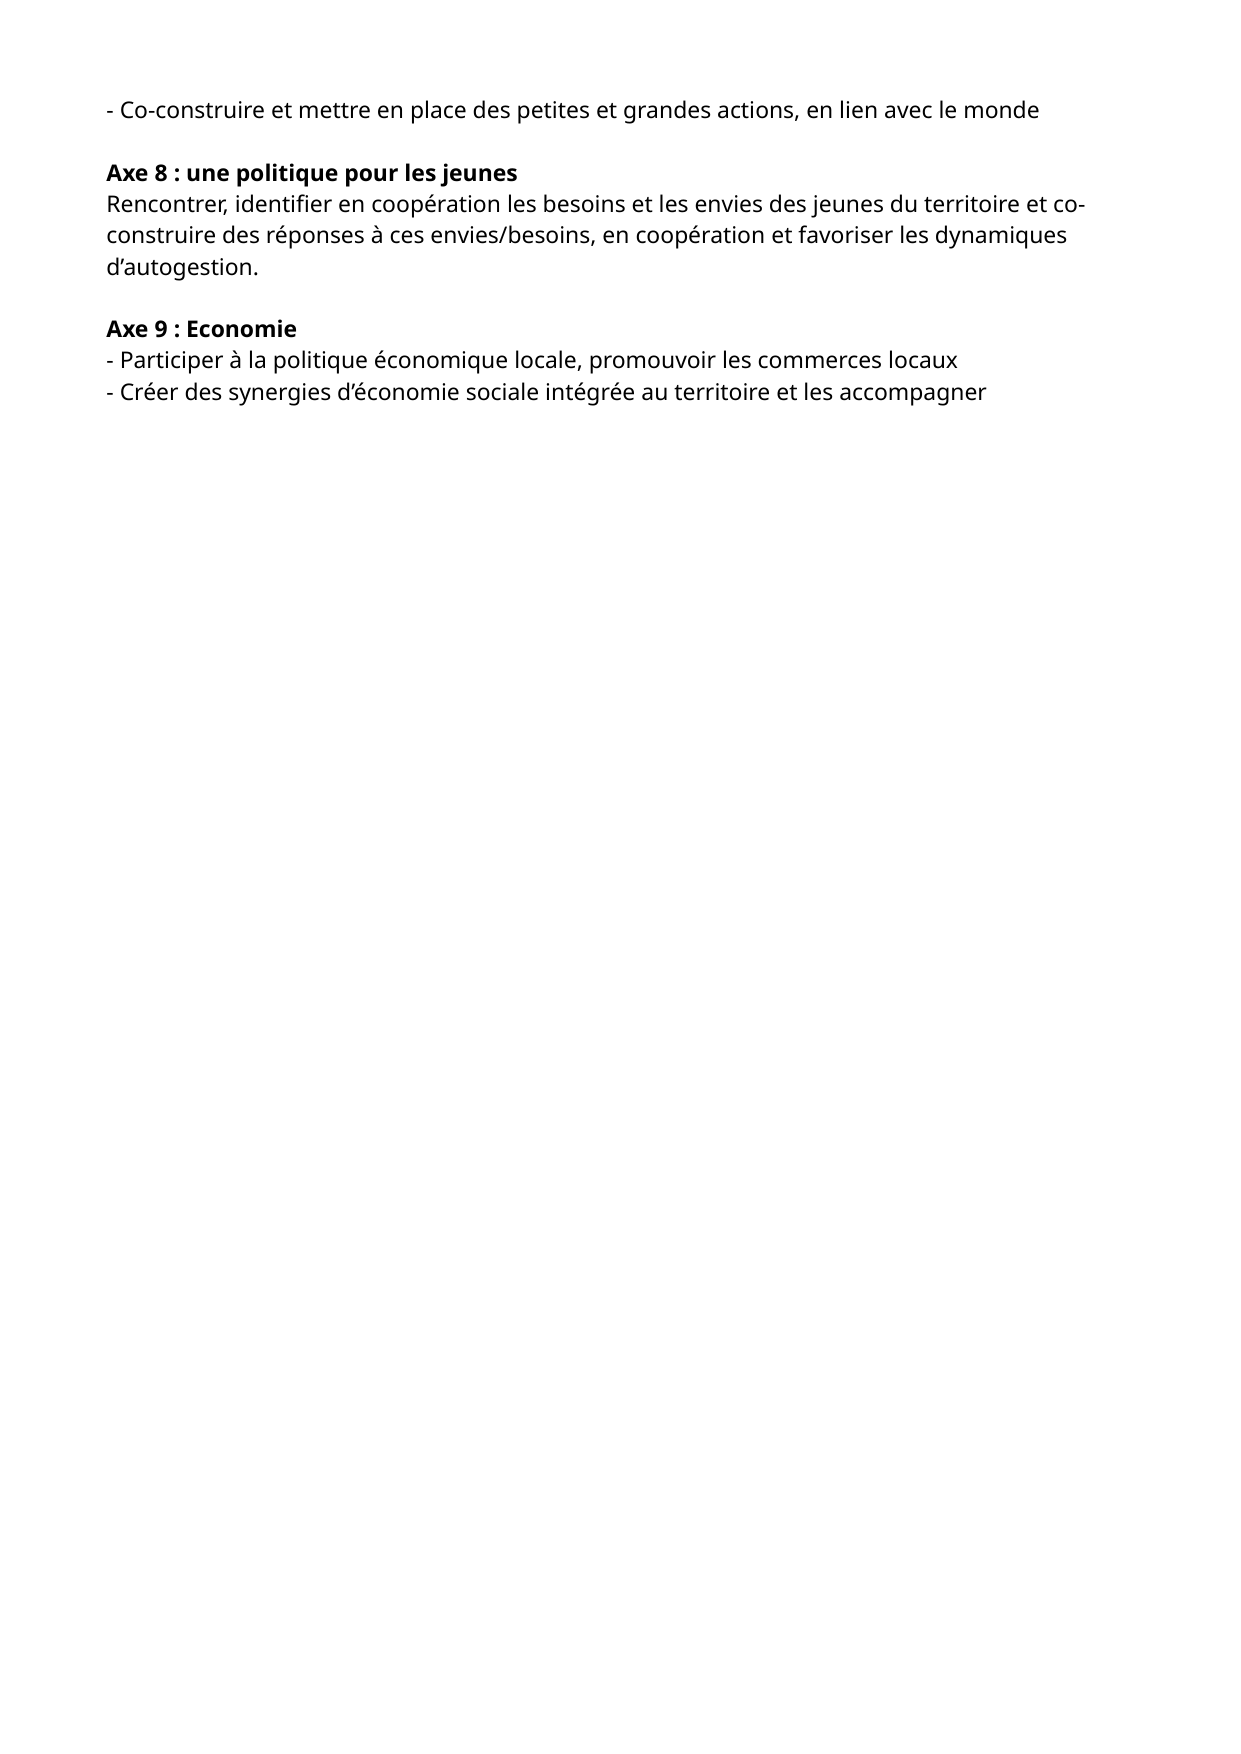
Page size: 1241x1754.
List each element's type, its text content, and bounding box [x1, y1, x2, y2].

text - Participer à la politique économique locale, promouvoir les commerces locaux [106, 344, 1134, 376]
text Rencontrer, identifier en coopération les besoins et les envies des jeunes du territoire et co-construire des réponses à ces envies/besoins, en coopération et favoriser les dynamiques d’autogestion. [106, 188, 1134, 282]
text Axe 8 : une politique pour les jeunes [106, 157, 1134, 188]
text - Co-construire et mettre en place des petites et grandes actions, en lien avec le monde [106, 94, 1134, 126]
text Axe 9 : Economie [106, 313, 1134, 344]
text - Créer des synergies d’économie sociale intégrée au territoire et les accompagner [106, 376, 1134, 407]
